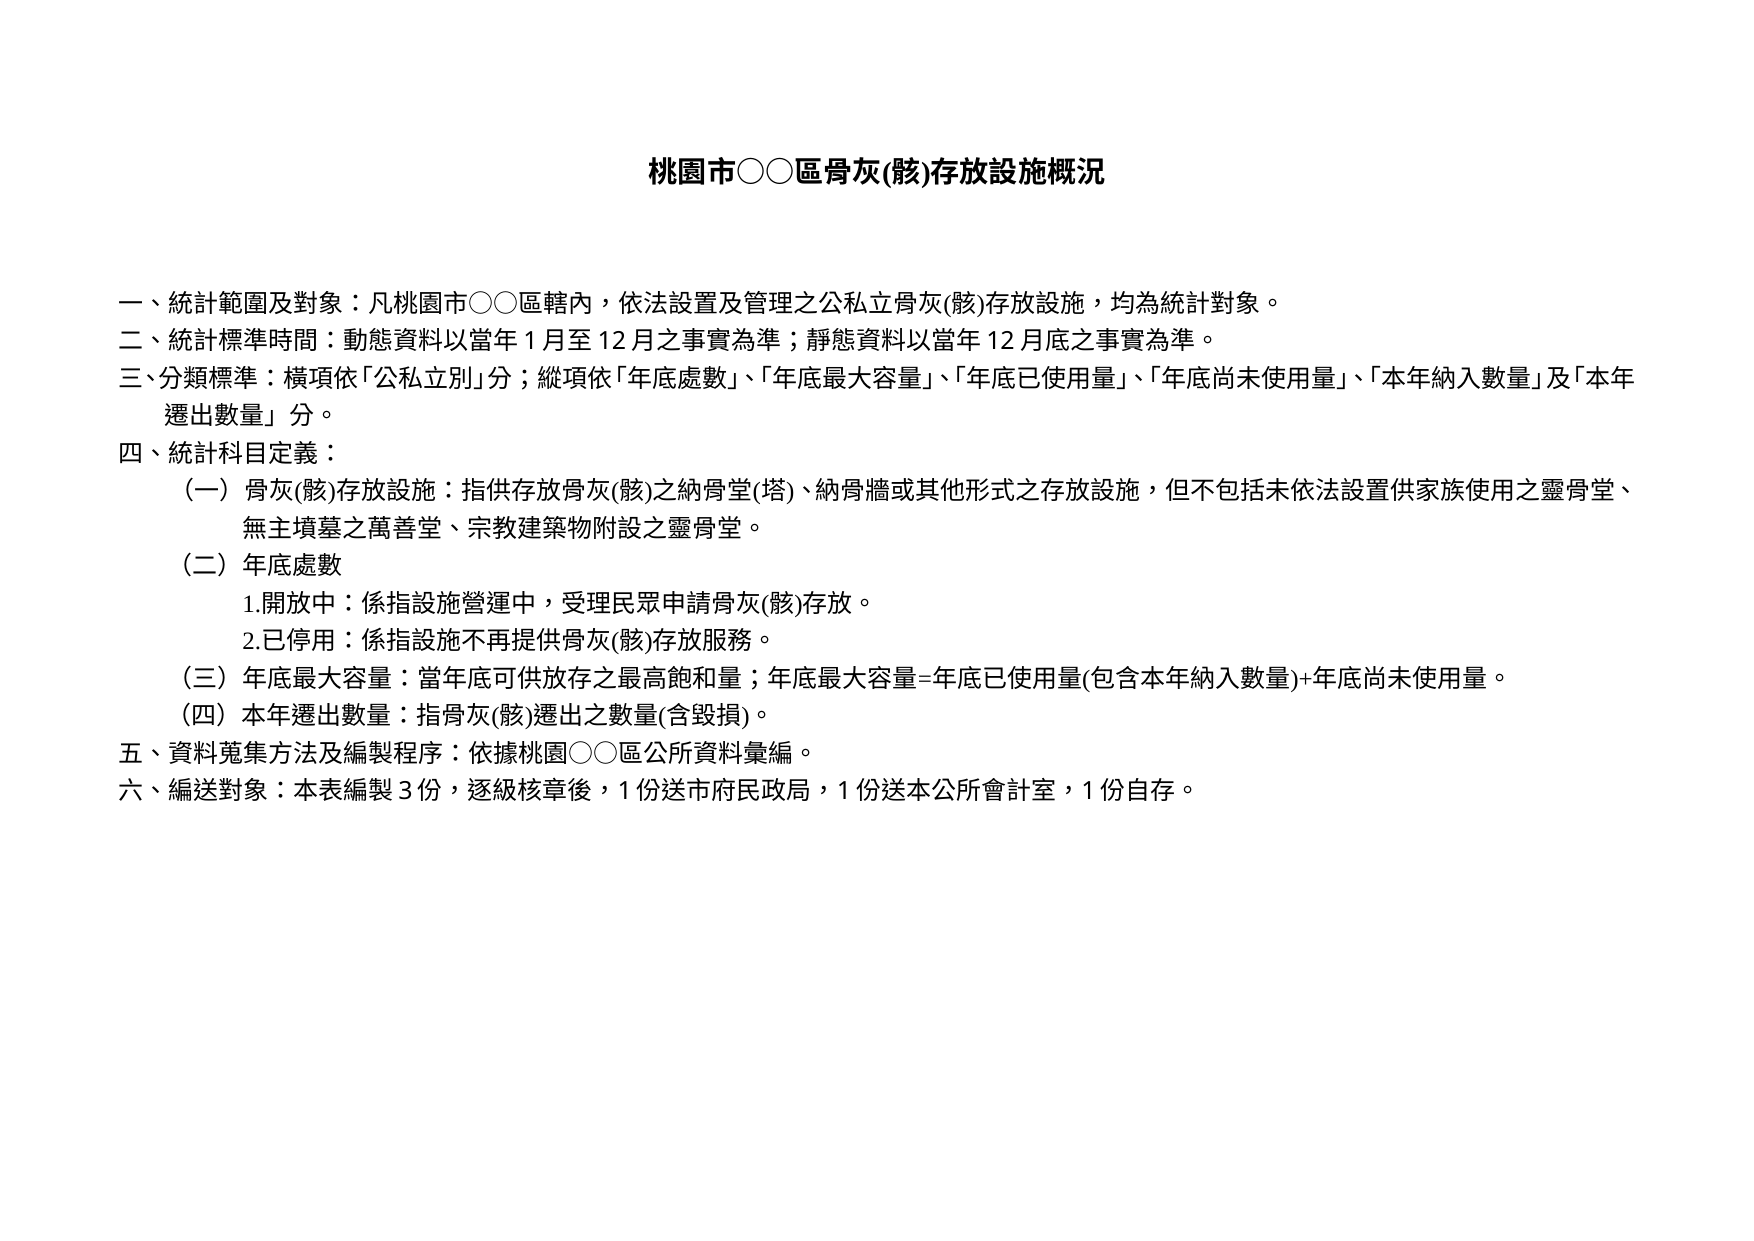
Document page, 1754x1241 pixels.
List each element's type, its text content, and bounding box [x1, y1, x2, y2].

text 二、統計標準時間：動態資料以當年1月至12月之事實為準；靜態資料以當年12月底之事實為準。 [118, 320, 1636, 358]
text 三、分類標準：橫項依「公私立別」分；縱項依「年底處數」、「年底最大容量」、「年底已使用量」、「年底尚未使用量」、「本年納入數量」及「本年遷出數量」分。 [118, 358, 1636, 433]
text （一）骨灰(骸)存放設施：指供存放骨灰(骸)之納骨堂(塔)、納骨牆或其他形式之存放設施，但不包括未依法設置供家族使用之靈骨堂、無主墳墓之萬善堂、宗教建築物附設之靈骨堂。 [169, 470, 1636, 545]
text 四、統計科目定義： [118, 433, 1636, 470]
text 桃園市○○區骨灰(骸)存放設施概況 [118, 133, 1636, 208]
text （二）年底處數 [168, 545, 1636, 583]
text （三）年底最大容量：當年底可供放存之最高飽和量；年底最大容量=年底已使用量(包含本年納入數量)+年底尚未使用量。 [168, 658, 1636, 695]
text 一、統計範圍及對象：凡桃園市○○區轄內，依法設置及管理之公私立骨灰(骸)存放設施，均為統計對象。 [118, 283, 1636, 320]
text 六、編送對象：本表編製3份，逐級核章後，1份送市府民政局，1份送本公所會計室，1份自存。 [118, 770, 1636, 808]
text 五、資料蒐集方法及編製程序：依據桃園○○區公所資料彙編。 [118, 733, 1636, 770]
text 2.已停用：係指設施不再提供骨灰(骸)存放服務。 [242, 620, 1636, 658]
text 1.開放中：係指設施營運中，受理民眾申請骨灰(骸)存放。 [242, 583, 1636, 620]
text （四）本年遷出數量：指骨灰(骸)遷出之數量(含毀損)。 [166, 695, 1636, 733]
